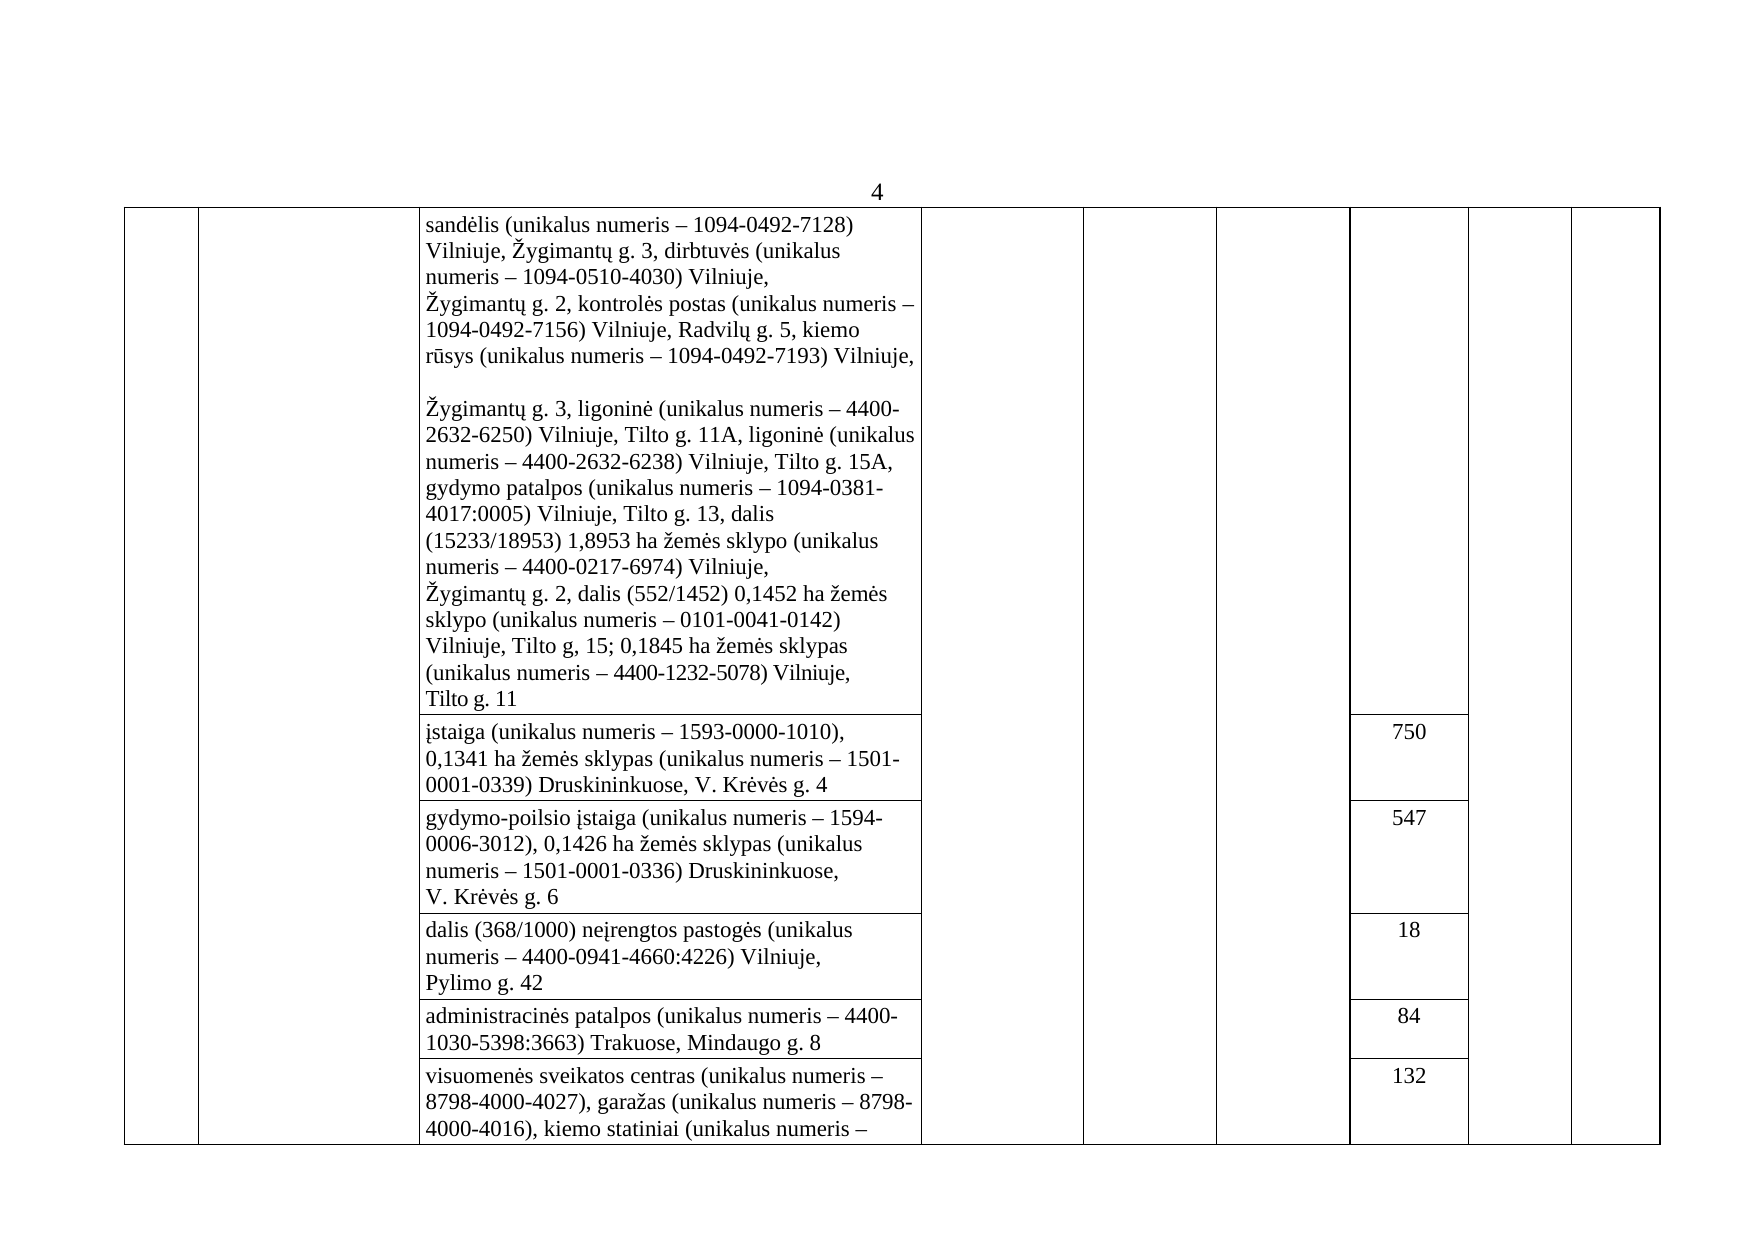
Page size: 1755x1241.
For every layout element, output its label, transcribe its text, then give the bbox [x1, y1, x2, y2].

table_cell [1351, 208, 1468, 714]
table_cell [1469, 208, 1571, 1144]
table_cell 132 [1351, 1059, 1468, 1144]
table_cell [1084, 208, 1216, 1144]
table_cell dalis (368/1000) neįrengtos pastogės (unikalus numeris – 4400-0941-4660:4226) Vilniuje, Pylimo g. 42 [420, 914, 921, 998]
table_cell gydymo-poilsio įstaiga (unikalus numeris – 1594-0006-3012), 0,1426 ha žemės sklypas (unikalus numeris – 1501-0001-0336) Druskininkuose, V. Krėvės g. 6 [420, 801, 921, 912]
table_cell sandėlis (unikalus numeris – 1094-0492-7128) Vilniuje, Žygimantų g. 3, dirbtuvės (unikalus numeris – 1094-0510-4030) Vilniuje, Žygimantų g. 2, kontrolės postas (unikalus numeris – 1094-0492-7156) Vilniuje, Radvilų g. 5, kiemo rūsys (unikalus numeris – 1094-0492-7193) Vilniuje, Žygimantų g. 3, ligoninė (unikalus numeris – 4400-2632-6250) Vilniuje, Tilto g. 11A, ligoninė (unikalus numeris – 4400-2632-6238) Vilniuje, Tilto g. 15A, gydymo patalpos (unikalus numeris – 1094-0381-4017:0005) Vilniuje, Tilto g. 13, dalis (15233/18953) 1,8953 ha žemės sklypo (unikalus numeris – 4400-0217-6974) Vilniuje, Žygimantų g. 2, dalis (552/1452) 0,1452 ha žemės sklypo (unikalus numeris – 0101-0041-0142) Vilniuje, Tilto g, 15; 0,1845 ha žemės sklypas (unikalus numeris – 4400-1232-5078) Vilniuje, Tilto g. 11 [420, 208, 921, 714]
table_cell visuomenės sveikatos centras (unikalus numeris – 8798-4000-4027), garažas (unikalus numeris – 8798-4000-4016), kiemo statiniai (unikalus numeris – [420, 1059, 921, 1144]
table_cell administracinės patalpos (unikalus numeris – 4400-1030-5398:3663) Trakuose, Mindaugo g. 8 [420, 1000, 921, 1058]
table_cell [1217, 208, 1349, 1144]
table_cell 547 [1351, 801, 1468, 912]
table_cell [922, 208, 1083, 1144]
table_cell [199, 208, 419, 1144]
table_cell [1572, 208, 1659, 1144]
table_cell 18 [1351, 914, 1468, 998]
table_cell [125, 208, 198, 1144]
table_cell įstaiga (unikalus numeris – 1593-0000-1010), 0,1341 ha žemės sklypas (unikalus numeris – 1501-0001-0339) Druskininkuose, V. Krėvės g. 4 [420, 715, 921, 800]
table_cell 84 [1351, 1000, 1468, 1058]
table_cell 750 [1351, 715, 1468, 800]
